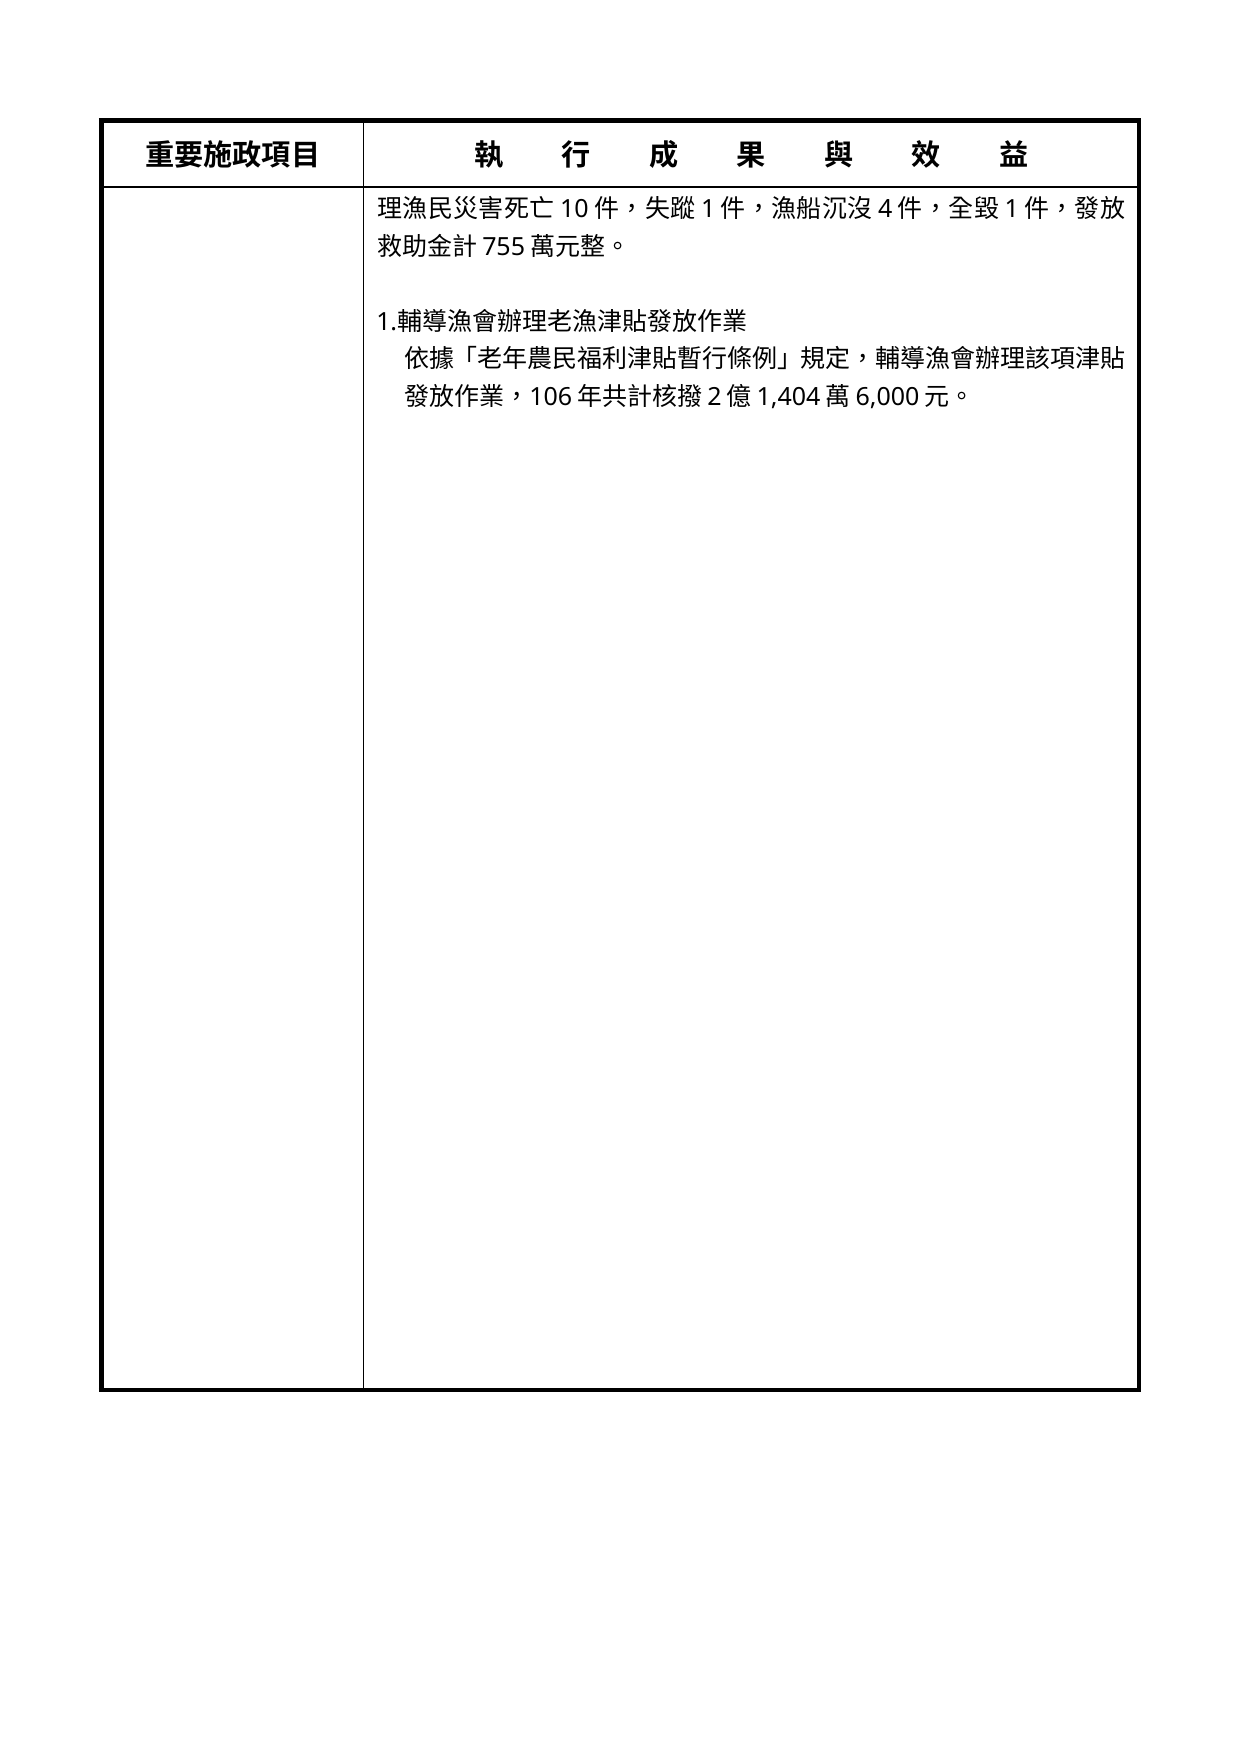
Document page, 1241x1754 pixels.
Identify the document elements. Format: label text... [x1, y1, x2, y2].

table_header 執 行 成 果 與 效 益 [364, 123, 1137, 186]
table_cell [104, 188, 363, 1388]
table_cell 理漁民災害死亡10件，失蹤1件，漁船沉沒4件，全毀1件，發放救助金計755萬元整。 1.輔導漁會辦理老漁津貼發放作業 依據「老年農民福利津貼暫行條例」規定，輔導漁會辦理該項津貼發放作業，106年共計核撥2億1,404萬6,000元。 [364, 188, 1137, 1388]
table_header 重要施政項目 [104, 123, 363, 186]
